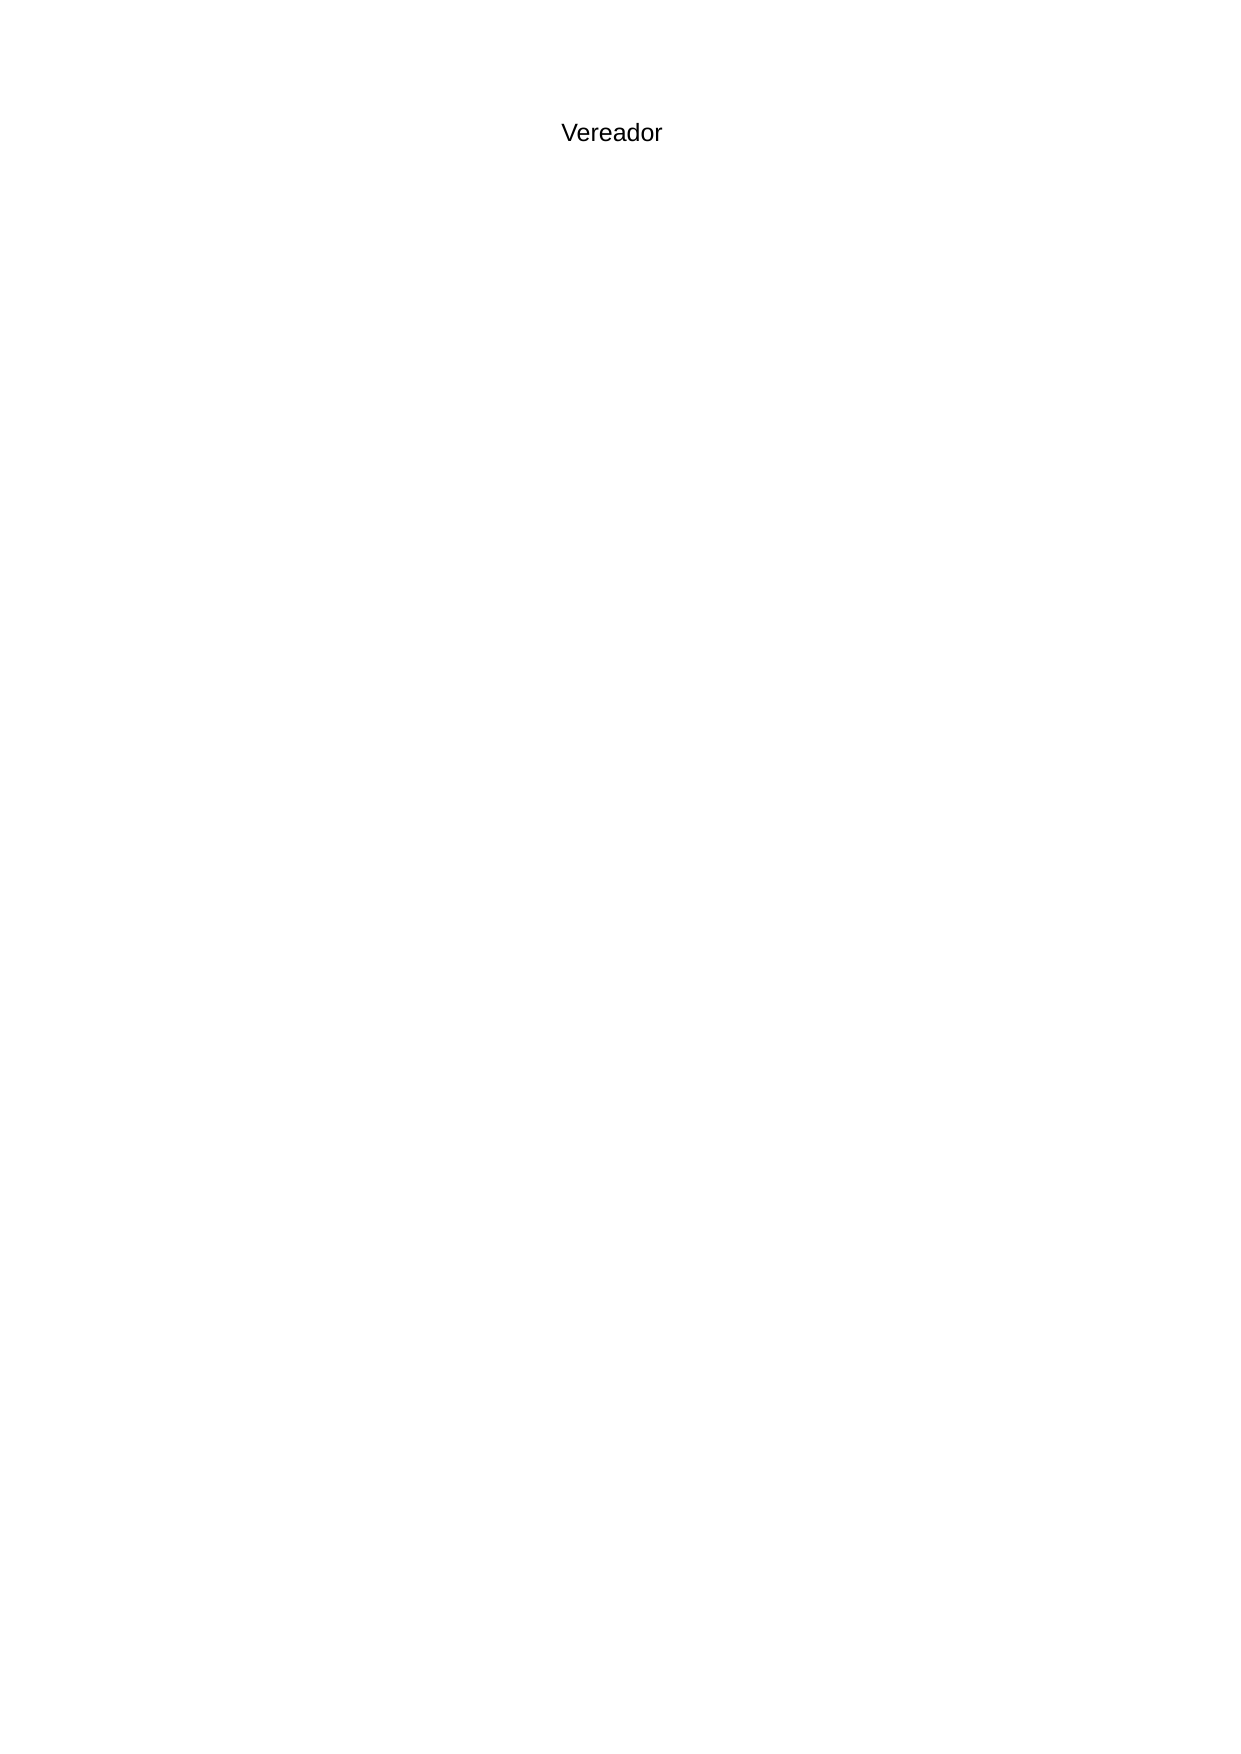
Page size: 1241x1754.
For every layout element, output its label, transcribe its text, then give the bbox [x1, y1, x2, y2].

text Vereador [118, 118, 1122, 147]
